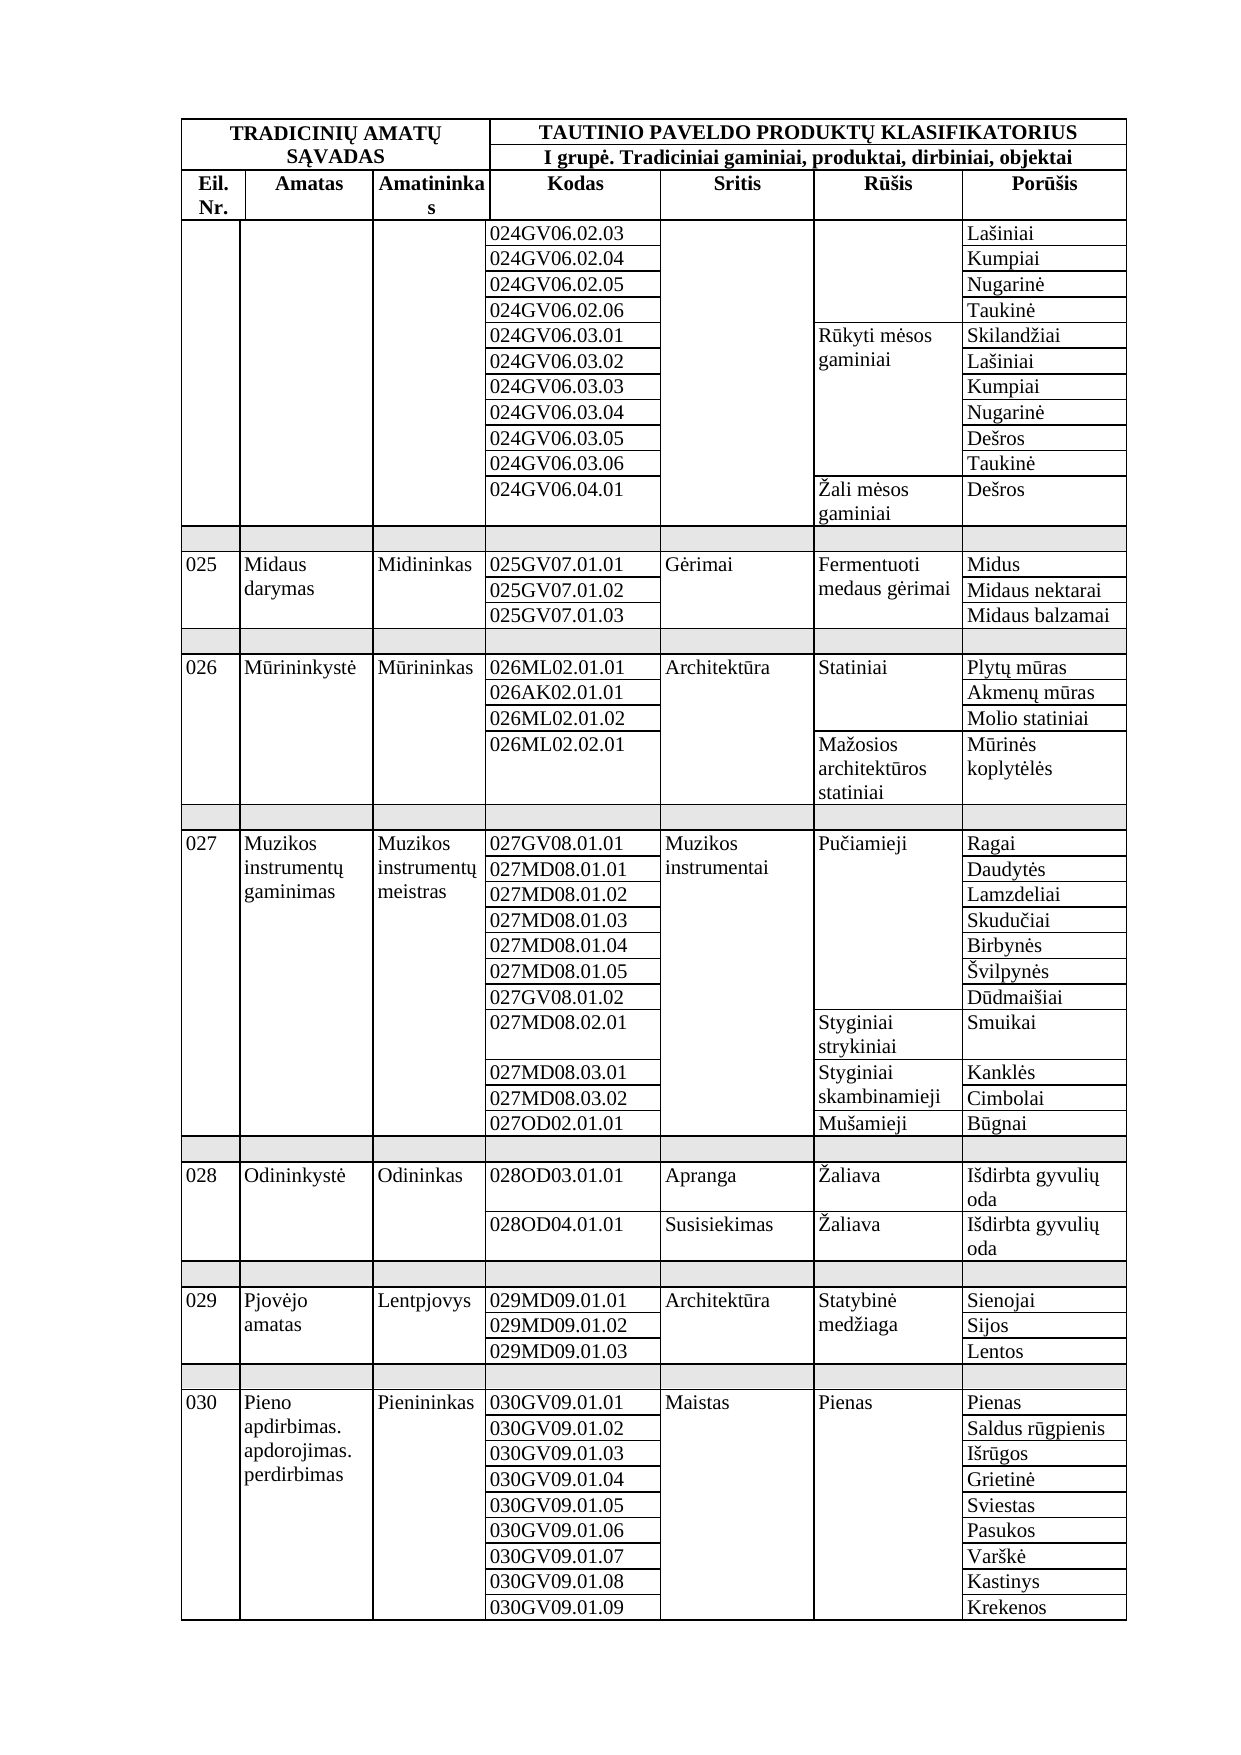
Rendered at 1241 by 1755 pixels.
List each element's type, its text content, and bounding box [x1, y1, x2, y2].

table_cell [661, 1137, 813, 1161]
table_cell 025 [182, 552, 239, 627]
table_cell Smuikai [963, 1010, 1126, 1058]
table_cell Midus [963, 552, 1126, 576]
table_cell [374, 1262, 485, 1286]
table_cell 027MD08.02.01 [486, 1010, 660, 1058]
table_cell Išdirbta gyvulių oda [963, 1212, 1126, 1260]
table_cell 024GV06.02.03 [486, 221, 660, 245]
table_cell 027OD02.01.01 [486, 1111, 660, 1135]
table_cell Nugarinė [963, 272, 1126, 296]
table_cell Dešros [963, 426, 1126, 450]
table_cell Rūkyti mėsos gaminiai [815, 323, 962, 475]
table_cell Apranga [661, 1163, 813, 1211]
table_cell [815, 527, 962, 551]
table_cell 030GV09.01.03 [486, 1441, 660, 1465]
table_cell 030 [182, 1390, 239, 1619]
table_cell Kumpiai [963, 375, 1126, 398]
table_cell Skudučiai [963, 908, 1126, 932]
table_cell Pjovėjo amatas [241, 1288, 372, 1363]
table_cell 027MD08.01.05 [486, 959, 660, 983]
table_cell Sritis [661, 171, 813, 219]
table_cell 030GV09.01.04 [486, 1467, 660, 1491]
table_cell 029MD09.01.03 [486, 1339, 660, 1363]
table_cell [182, 221, 239, 525]
table_cell [963, 805, 1126, 829]
table_cell Mūrininkas [374, 655, 485, 804]
table_header TAUTINIO PAVELDO PRODUKTŲ KLASIFIKATORIUS [491, 120, 1126, 144]
table_cell 029MD09.01.01 [486, 1288, 660, 1312]
table_cell 028 [182, 1163, 239, 1260]
table_cell Daudytės [963, 857, 1126, 881]
table_header TRADICINIŲ AMATŲ SĄVADAS [182, 120, 489, 169]
table_cell [963, 527, 1126, 551]
table_cell 026 [182, 655, 239, 804]
table_cell Mušamieji [815, 1111, 962, 1135]
table_cell Odininkas [374, 1163, 485, 1260]
table_cell [815, 1262, 962, 1286]
table_cell Žali mėsos gaminiai [815, 477, 962, 525]
table_cell [486, 805, 660, 829]
table_cell Cimbolai [963, 1086, 1126, 1110]
table_cell Išrūgos [963, 1441, 1126, 1465]
table_cell Švilpynės [963, 959, 1126, 983]
table_cell Sienojai [963, 1288, 1126, 1312]
table_cell 027MD08.01.01 [486, 857, 660, 881]
table_cell Lašiniai [963, 349, 1126, 373]
table_cell [241, 221, 372, 525]
table_cell Styginiai skambinamieji [815, 1060, 962, 1110]
table_cell Krekenos [963, 1595, 1126, 1619]
table_cell Porūšis [963, 171, 1126, 219]
table_cell Akmenų mūras [963, 680, 1126, 704]
table_cell Pienas [963, 1390, 1126, 1414]
table_cell Sijos [963, 1313, 1126, 1337]
table_cell Midaus nektarai [963, 578, 1126, 602]
table_cell Nugarinė [963, 400, 1126, 424]
table_cell Muzikos instrumentų meistras [374, 831, 485, 1135]
table_cell [374, 1365, 485, 1388]
table_cell Pučiamieji [815, 831, 962, 1009]
table_cell 026ML02.01.02 [486, 706, 660, 730]
table_cell Sviestas [963, 1493, 1126, 1517]
table_cell [486, 527, 660, 551]
table_cell Kastinys [963, 1570, 1126, 1593]
table_cell [374, 629, 485, 653]
table_cell [241, 1365, 372, 1388]
table_cell Mūrinės koplytėlės [963, 732, 1126, 804]
table_cell [374, 1137, 485, 1161]
table_cell Taukinė [963, 298, 1126, 322]
table_cell [182, 805, 239, 829]
table_cell 027MD08.03.02 [486, 1086, 660, 1110]
table_cell Midaus darymas [241, 552, 372, 627]
table_cell 029 [182, 1288, 239, 1363]
table_cell 024GV06.03.02 [486, 349, 660, 373]
table_cell Lašiniai [963, 221, 1126, 245]
table_cell 027MD08.01.02 [486, 882, 660, 906]
table_cell 027MD08.01.04 [486, 933, 660, 957]
table_cell 030GV09.01.02 [486, 1416, 660, 1440]
table_cell 027MD08.01.03 [486, 908, 660, 932]
table_cell 030GV09.01.09 [486, 1595, 660, 1619]
table_cell Išdirbta gyvulių oda [963, 1163, 1126, 1211]
table_cell [374, 805, 485, 829]
table_cell Architektūra [661, 655, 813, 804]
table_cell Kodas [491, 171, 660, 219]
table_cell 027GV08.01.02 [486, 985, 660, 1009]
table_cell 027 [182, 831, 239, 1135]
table_cell 026ML02.02.01 [486, 732, 660, 804]
table_cell [486, 1262, 660, 1286]
table_cell [815, 221, 962, 322]
table_cell Žaliava [815, 1212, 962, 1260]
table_cell 028OD04.01.01 [486, 1212, 660, 1260]
table_cell 024GV06.03.03 [486, 375, 660, 398]
table_cell 030GV09.01.05 [486, 1493, 660, 1517]
table_cell 027GV08.01.01 [486, 831, 660, 855]
table_cell [241, 527, 372, 551]
table_cell [815, 1365, 962, 1388]
table_cell 024GV06.03.05 [486, 426, 660, 450]
table_cell Kumpiai [963, 246, 1126, 270]
table_cell Pienas [815, 1390, 962, 1619]
table_cell Lamzdeliai [963, 882, 1126, 906]
table_cell Mažosios architektūros statiniai [815, 732, 962, 804]
table_cell Pasukos [963, 1518, 1126, 1542]
table_cell Styginiai strykiniai [815, 1010, 962, 1058]
table_cell Lentpjovys [374, 1288, 485, 1363]
table_cell [963, 1137, 1126, 1161]
table_cell Fermentuoti medaus gėrimai [815, 552, 962, 627]
table_cell Skilandžiai [963, 323, 1126, 347]
table_cell [661, 527, 813, 551]
table_cell I grupė. Tradiciniai gaminiai, produktai, dirbiniai, objektai [491, 145, 1126, 169]
table_cell Architektūra [661, 1288, 813, 1363]
table_cell 024GV06.03.01 [486, 323, 660, 347]
table_cell [963, 629, 1126, 653]
table_cell Eil. Nr. [182, 171, 245, 219]
table_cell Dūdmaišiai [963, 985, 1126, 1009]
table_cell Dešros [963, 477, 1126, 525]
table_cell 030GV09.01.07 [486, 1544, 660, 1568]
table_cell 030GV09.01.08 [486, 1570, 660, 1593]
table_cell [661, 221, 813, 525]
table_cell [815, 805, 962, 829]
table_cell 025GV07.01.02 [486, 578, 660, 602]
table_cell Lentos [963, 1339, 1126, 1363]
table_cell Muzikos instrumentai [661, 831, 813, 1135]
table_cell 025GV07.01.01 [486, 552, 660, 576]
table_cell [815, 1137, 962, 1161]
table_cell Molio statiniai [963, 706, 1126, 730]
table_cell 029MD09.01.02 [486, 1313, 660, 1337]
table_cell 025GV07.01.03 [486, 603, 660, 627]
table_cell 024GV06.04.01 [486, 477, 660, 525]
table_cell 028OD03.01.01 [486, 1163, 660, 1211]
table_cell Birbynės [963, 933, 1126, 957]
table_cell [661, 1365, 813, 1388]
table_cell Amatininkas [374, 171, 489, 219]
table_cell 024GV06.02.06 [486, 298, 660, 322]
table_cell Žaliava [815, 1163, 962, 1211]
table_cell [661, 1262, 813, 1286]
table_cell [374, 527, 485, 551]
table_cell [241, 1137, 372, 1161]
table_cell 024GV06.03.04 [486, 400, 660, 424]
table_cell Saldus rūgpienis [963, 1416, 1126, 1440]
table_cell [374, 221, 485, 525]
table_cell Midaus balzamai [963, 603, 1126, 627]
table_cell [182, 629, 239, 653]
table_cell Kanklės [963, 1060, 1126, 1084]
table_cell Grietinė [963, 1467, 1126, 1491]
table_cell 024GV06.02.04 [486, 246, 660, 270]
table_cell Mūrininkystė [241, 655, 372, 804]
table_cell [182, 1262, 239, 1286]
table_cell [815, 629, 962, 653]
table_cell [963, 1262, 1126, 1286]
table_cell Plytų mūras [963, 655, 1126, 679]
table_cell Pieno apdirbimas. apdorojimas. perdirbimas [241, 1390, 372, 1619]
table_cell Būgnai [963, 1111, 1126, 1135]
table_cell [486, 1137, 660, 1161]
table_cell [241, 805, 372, 829]
table_cell [182, 1137, 239, 1161]
table_cell Taukinė [963, 451, 1126, 475]
table_cell 030GV09.01.06 [486, 1518, 660, 1542]
table_cell 026AK02.01.01 [486, 680, 660, 704]
table_cell [182, 527, 239, 551]
table_cell [182, 1365, 239, 1388]
table_cell [661, 805, 813, 829]
table_cell Maistas [661, 1390, 813, 1619]
table_cell Rūšis [815, 171, 962, 219]
table_cell 024GV06.03.06 [486, 451, 660, 475]
table_cell Gėrimai [661, 552, 813, 627]
table_cell Ragai [963, 831, 1126, 855]
table_cell Amatas [246, 171, 372, 219]
table_cell Varškė [963, 1544, 1126, 1568]
table_cell Odininkystė [241, 1163, 372, 1260]
table_cell [486, 1365, 660, 1388]
table_cell 026ML02.01.01 [486, 655, 660, 679]
table_cell [963, 1365, 1126, 1388]
table_cell Susisiekimas [661, 1212, 813, 1260]
table_cell Statybinė medžiaga [815, 1288, 962, 1363]
table_cell [241, 629, 372, 653]
table_cell [486, 629, 660, 653]
table_cell Midininkas [374, 552, 485, 627]
table_cell 030GV09.01.01 [486, 1390, 660, 1414]
table_cell Statiniai [815, 655, 962, 730]
table_cell Pienininkas [374, 1390, 485, 1619]
table_cell Muzikos instrumentų gaminimas [241, 831, 372, 1135]
table_cell [241, 1262, 372, 1286]
table_cell 024GV06.02.05 [486, 272, 660, 296]
table_cell [661, 629, 813, 653]
table_cell 027MD08.03.01 [486, 1060, 660, 1084]
